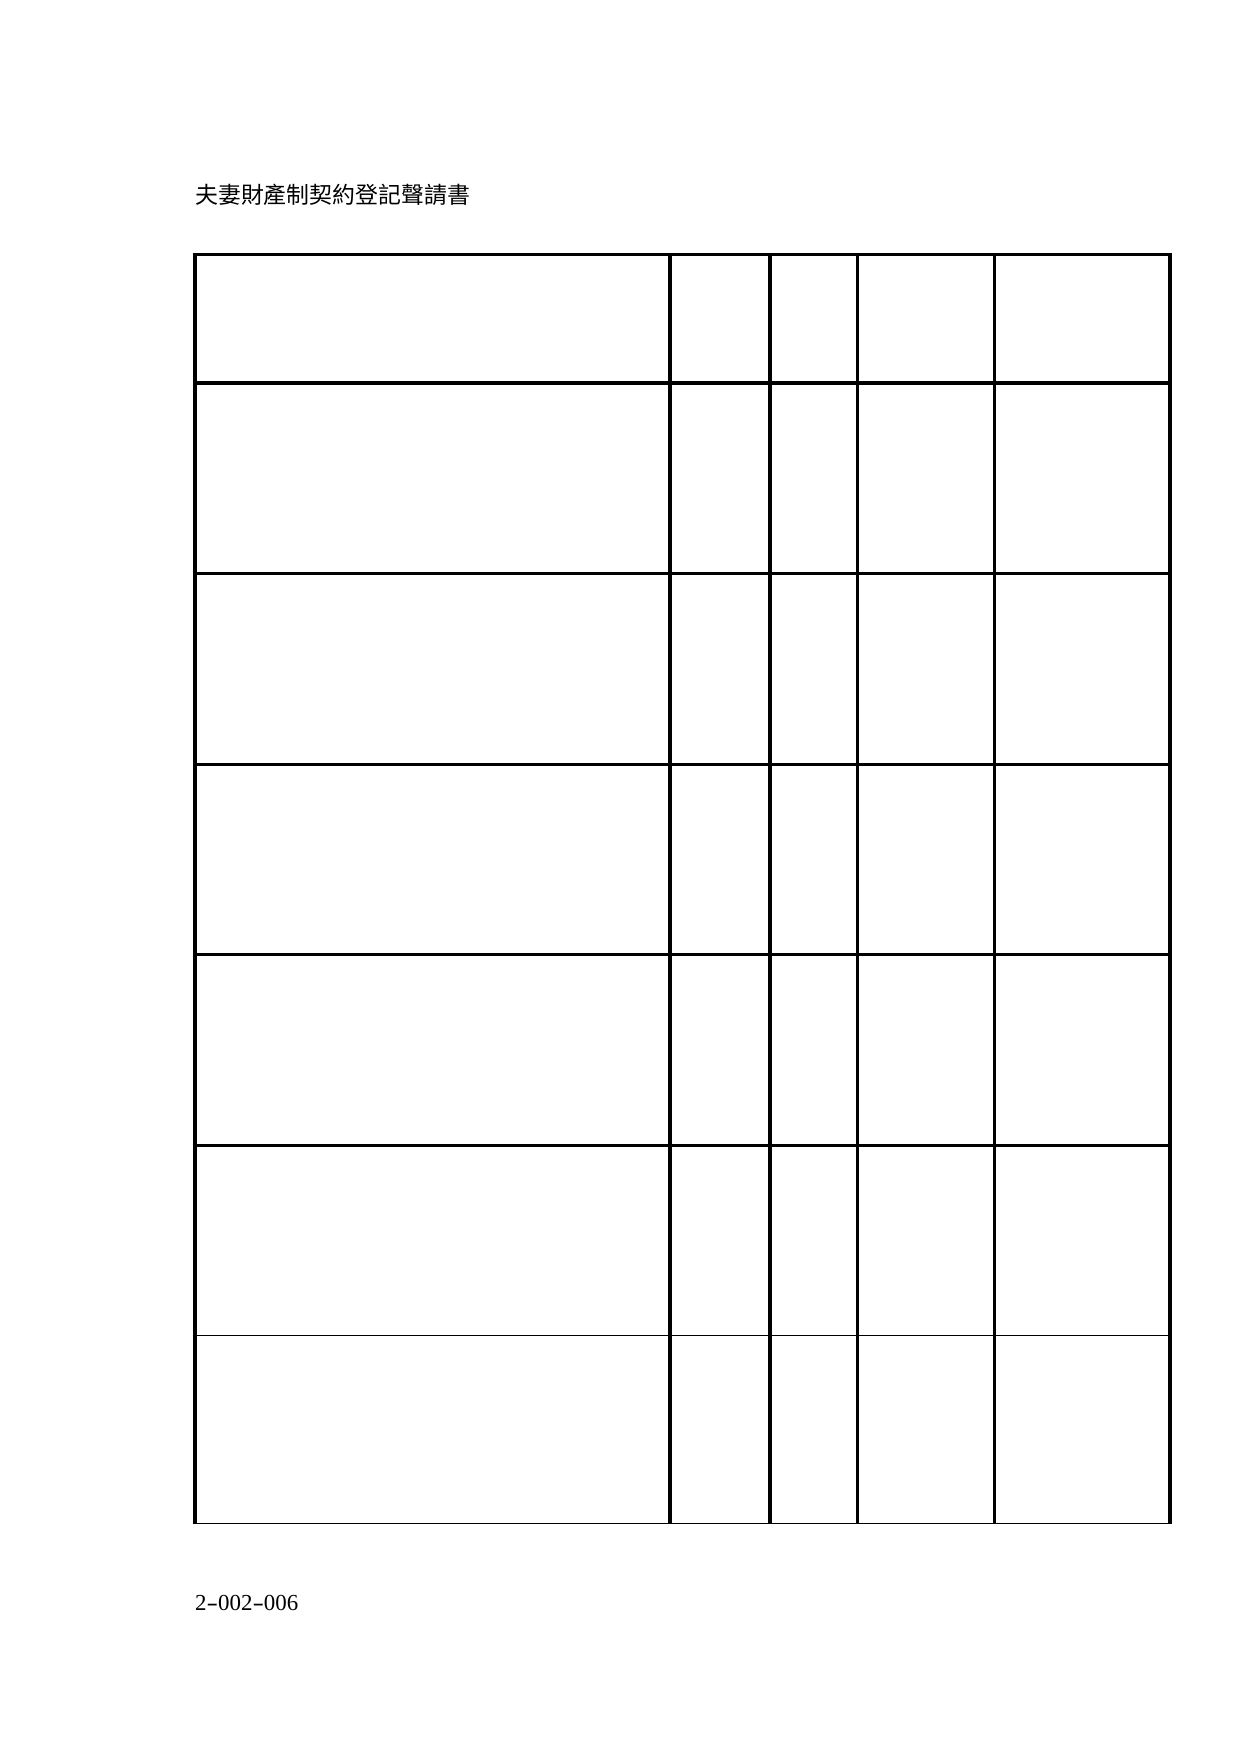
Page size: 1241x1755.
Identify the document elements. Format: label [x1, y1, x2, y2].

table_cell [672, 956, 768, 1144]
table_cell [672, 1147, 768, 1334]
table_cell [859, 766, 993, 953]
table_cell [859, 956, 993, 1144]
table_cell [859, 1336, 993, 1523]
table_cell [197, 766, 668, 953]
table_cell [859, 575, 993, 763]
table_cell [772, 1147, 856, 1334]
table_cell [996, 766, 1168, 953]
table_cell [996, 575, 1168, 763]
table_cell [772, 256, 856, 381]
table_cell [772, 1336, 856, 1523]
table_cell [197, 385, 668, 572]
table_cell [772, 575, 856, 763]
table_cell [996, 1336, 1168, 1523]
table_cell [996, 1147, 1168, 1334]
table_cell [672, 575, 768, 763]
table_cell [772, 385, 856, 572]
table_cell [996, 956, 1168, 1144]
table_cell [197, 256, 668, 381]
table_cell [859, 385, 993, 572]
table_cell [772, 766, 856, 953]
table_cell [772, 956, 856, 1144]
table_cell [197, 1336, 668, 1523]
table_cell [859, 256, 993, 381]
table_cell [996, 256, 1168, 381]
table_cell [859, 1147, 993, 1334]
table_cell [672, 766, 768, 953]
table_cell [197, 956, 668, 1144]
table_cell [672, 1336, 768, 1523]
table_cell [672, 385, 768, 572]
table_cell [996, 385, 1168, 572]
table_cell [197, 575, 668, 763]
table_cell [672, 256, 768, 381]
table_cell [197, 1147, 668, 1334]
